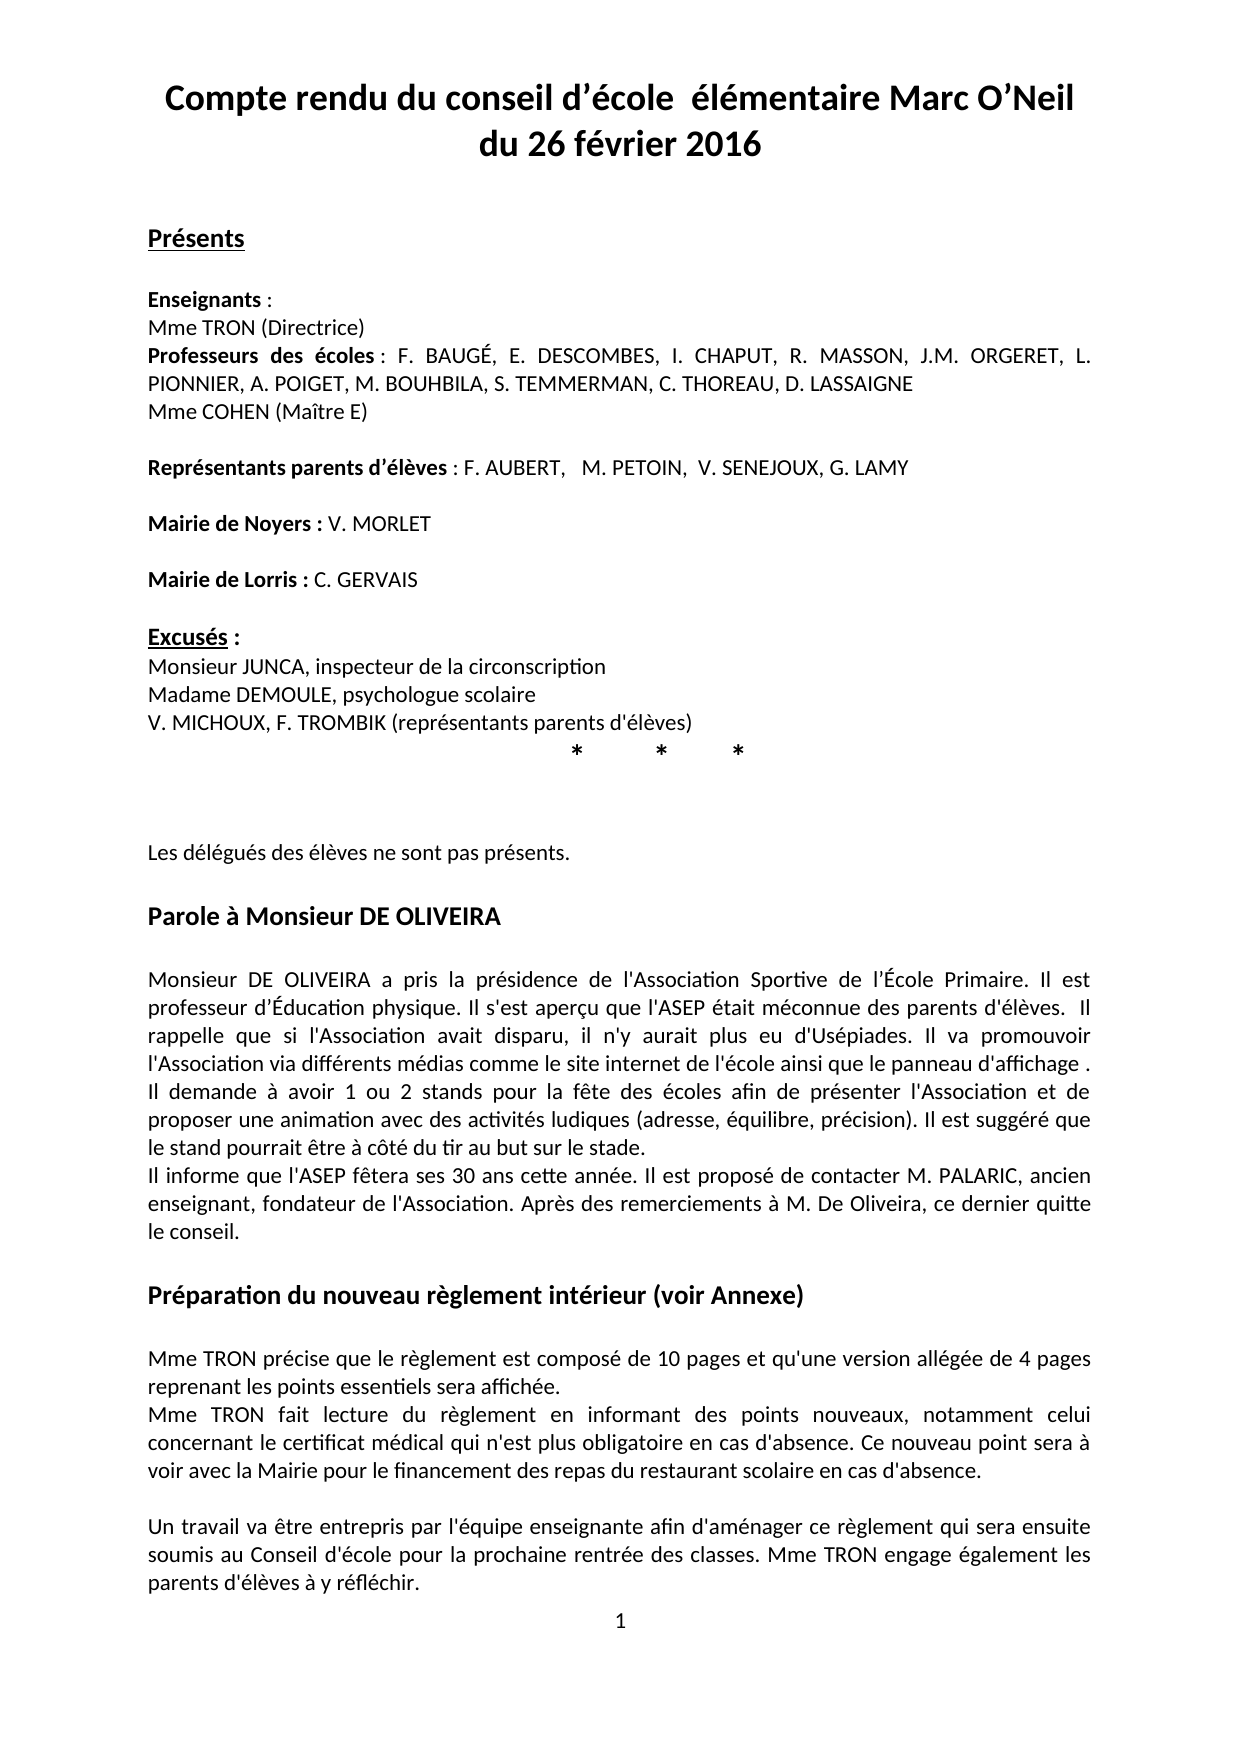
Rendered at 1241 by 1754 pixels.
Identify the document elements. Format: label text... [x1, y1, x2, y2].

list * * * [223, 736, 1093, 777]
text Professeurs des écoles : F. BAUGÉ, E. DESCOMBES, I. CHAPUT, R. MASSON, J.M. ORGERET, L. PIONNIER, A. POIGET, M. BOUHBILA, S. TEMMERMAN, C. THOREAU, D. LASSAIGNE [148, 341, 1093, 397]
text Excusés : [148, 621, 1093, 652]
text Monsieur JUNCA, inspecteur de la circonscription [148, 652, 1093, 680]
text Monsieur DE OLIVEIRA a pris la présidence de l'Association Sportive de l’École Primaire. Il est professeur d’Éducation physique. Il s'est aperçu que l'ASEP était méconnue des parents d'élèves. Il rappelle que si l'Association avait disparu, il n'y aurait plus eu d'Usépiades. Il va promouvoir l'Association via différents médias comme le site internet de l'école ainsi que le panneau d'affichage . Il demande à avoir 1 ou 2 stands pour la fête des écoles afin de présenter l'Association et de proposer une animation avec des activités ludiques (adresse, équilibre, précision). Il est suggéré que le stand pourrait être à côté du tir au but sur le stade. [148, 965, 1093, 1161]
text Madame DEMOULE, psychologue scolaire [148, 680, 1093, 708]
text Mme TRON fait lecture du règlement en informant des points nouveaux, notamment celui concernant le certificat médical qui n'est plus obligatoire en cas d'absence. Ce nouveau point sera à voir avec la Mairie pour le financement des repas du restaurant scolaire en cas d'absence. [148, 1400, 1093, 1484]
text Présents [148, 221, 1093, 254]
text du 26 février 2016 [148, 119, 1093, 165]
text Compte rendu du conseil d’école élémentaire Marc O’Neil [148, 74, 1093, 119]
text Il informe que l'ASEP fêtera ses 30 ans cette année. Il est proposé de contacter M. PALARIC, ancien enseignant, fondateur de l'Association. Après des remerciements à M. De Oliveira, ce dernier quitte le conseil. [148, 1161, 1093, 1245]
text Mme COHEN (Maître E) [148, 397, 1093, 425]
text Enseignants : [148, 285, 1093, 313]
text Mairie de Noyers : V. MORLET [148, 509, 1093, 537]
text Parole à Monsieur DE OLIVEIRA [148, 899, 1093, 932]
text Mairie de Lorris : C. GERVAIS [148, 565, 1093, 593]
text V. MICHOUX, F. TROMBIK (représentants parents d'élèves) [148, 708, 1093, 736]
text Un travail va être entrepris par l'équipe enseignante afin d'aménager ce règlement qui sera ensuite soumis au Conseil d'école pour la prochaine rentrée des classes. Mme TRON engage également les parents d'élèves à y réfléchir. [148, 1512, 1093, 1596]
text Mme TRON (Directrice) [148, 313, 1093, 341]
text Les délégués des élèves ne sont pas présents. [148, 838, 1093, 866]
text Représentants parents d’élèves : F. AUBERT, M. PETOIN, V. SENEJOUX, G. LAMY [148, 453, 1093, 481]
text Préparation du nouveau règlement intérieur (voir Annexe) [148, 1278, 1093, 1311]
text Mme TRON précise que le règlement est composé de 10 pages et qu'une version allégée de 4 pages reprenant les points essentiels sera affichée. [148, 1344, 1093, 1400]
